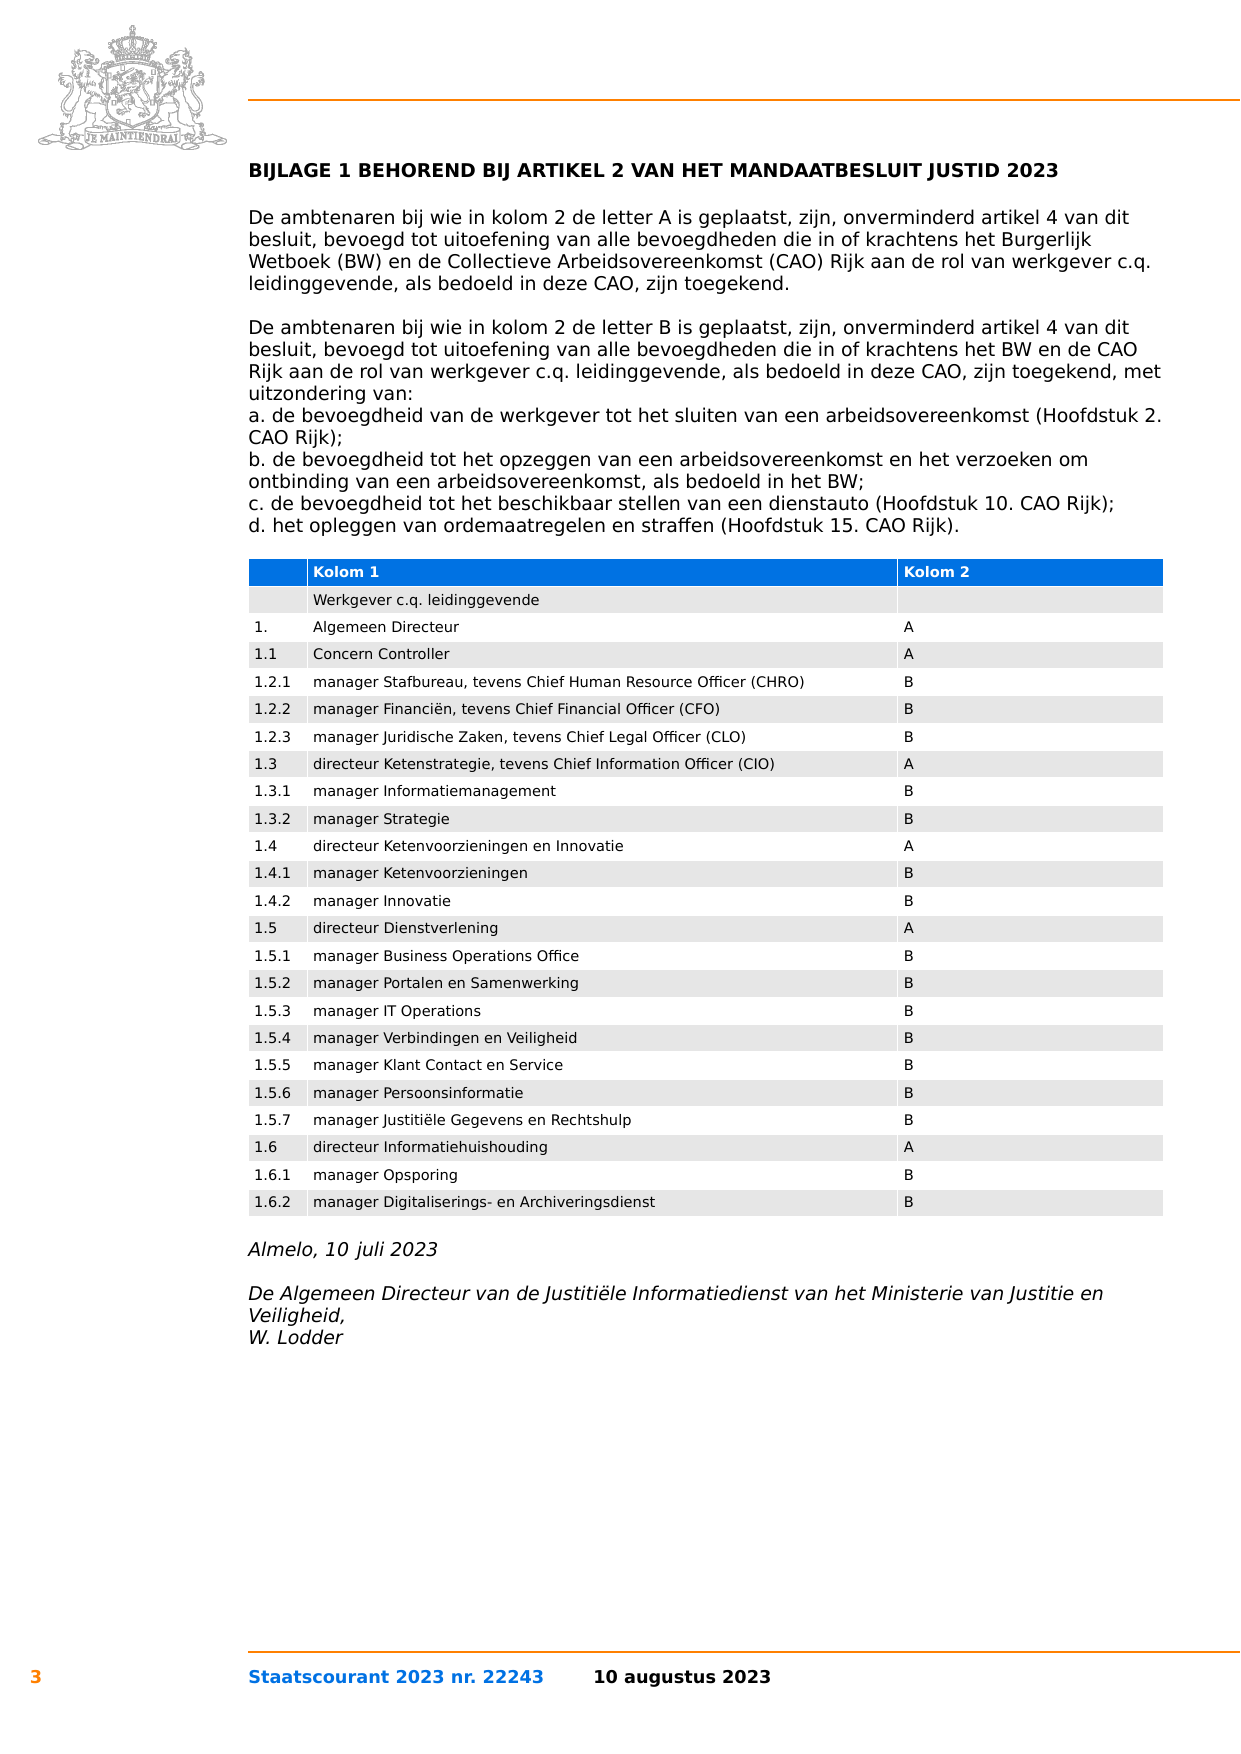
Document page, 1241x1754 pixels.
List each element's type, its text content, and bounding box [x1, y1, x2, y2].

picture [38, 25, 227, 150]
table_cell 1. [249, 614, 307, 641]
table_cell 1.5.7 [249, 1107, 307, 1134]
table_cell directeur Ketenstrategie, tevens Chief Information Officer (CIO) [308, 751, 897, 777]
table_header [249, 559, 307, 586]
table_cell 1.6 [249, 1135, 307, 1161]
table_cell B [898, 1025, 1163, 1051]
table_cell manager Digitaliserings- en Archiveringsdienst [308, 1190, 897, 1216]
table_cell manager Juridische Zaken, tevens Chief Legal Officer (CLO) [308, 724, 897, 750]
table_cell A [898, 614, 1163, 641]
table_cell 1.2.3 [249, 724, 307, 750]
table_cell 1.2.1 [249, 669, 307, 695]
table_cell A [898, 751, 1163, 777]
text De Algemeen Directeur van de Justitiële Informatiedienst van het Ministerie van Justitie en Veiligheid, W. Lodder [248, 1283, 1163, 1348]
table_cell B [898, 998, 1163, 1024]
text Almelo, 10 juli 2023 [248, 1239, 1163, 1261]
table_cell 1.4.2 [249, 888, 307, 914]
table_cell B [898, 696, 1163, 723]
subtitle BIJLAGE 1 BEHOREND BIJ ARTIKEL 2 VAN HET MANDAATBESLUIT JUSTID 2023 [248, 160, 1163, 182]
text De ambtenaren bij wie in kolom 2 de letter B is geplaatst, zijn, onverminderd artikel 4 van dit besluit, bevoegd tot uitoefening van alle bevoegdheden die in of krachtens het BW en de CAO Rijk aan de rol van werkgever c.q. leidinggevende, als bedoeld in deze CAO, zijn toegekend, met uitzondering van: [248, 317, 1163, 404]
table_cell 1.5.3 [249, 998, 307, 1024]
table_cell 1.5 [249, 916, 307, 942]
table_cell 1.3 [249, 751, 307, 777]
table_cell manager Klant Contact en Service [308, 1053, 897, 1079]
table_cell 1.5.5 [249, 1053, 307, 1079]
table_cell manager Innovatie [308, 888, 897, 914]
table_cell 1.6.1 [249, 1162, 307, 1188]
table_cell 1.6.2 [249, 1190, 307, 1216]
table_cell manager Justitiële Gegevens en Rechtshulp [308, 1107, 897, 1134]
table_cell directeur Ketenvoorzieningen en Innovatie [308, 833, 897, 860]
table_cell manager Ketenvoorzieningen [308, 861, 897, 887]
table_cell B [898, 1053, 1163, 1079]
table_cell manager Financiën, tevens Chief Financial Officer (CFO) [308, 696, 897, 723]
table_cell 1.5.6 [249, 1080, 307, 1106]
table_cell directeur Informatiehuishouding [308, 1135, 897, 1161]
table_cell A [898, 833, 1163, 860]
table_cell Werkgever c.q. leidinggevende [308, 587, 897, 613]
table_cell B [898, 806, 1163, 832]
text d. het opleggen van ordemaatregelen en straffen (Hoofdstuk 15. CAO Rijk). [248, 514, 1163, 536]
table_cell B [898, 1162, 1163, 1188]
table_cell 1.5.4 [249, 1025, 307, 1051]
table_cell manager Portalen en Samenwerking [308, 970, 897, 997]
table_cell Concern Controller [308, 642, 897, 668]
table_header Kolom 1 [308, 559, 897, 586]
table_cell 1.4.1 [249, 861, 307, 887]
text De ambtenaren bij wie in kolom 2 de letter A is geplaatst, zijn, onverminderd artikel 4 van dit besluit, bevoegd tot uitoefening van alle bevoegdheden die in of krachtens het Burgerlijk Wetboek (BW) en de Collectieve Arbeidsovereenkomst (CAO) Rijk aan de rol van werkgever c.q. leidinggevende, als bedoeld in deze CAO, zijn toegekend. [248, 207, 1163, 295]
table_header Kolom 2 [898, 559, 1163, 586]
table_cell 1.5.2 [249, 970, 307, 997]
table_cell A [898, 1135, 1163, 1161]
table_cell [898, 587, 1163, 613]
table_cell B [898, 888, 1163, 914]
table_cell 1.5.1 [249, 943, 307, 969]
table_cell 1.3.2 [249, 806, 307, 832]
table_cell 1.4 [249, 833, 307, 860]
table_cell 1.2.2 [249, 696, 307, 723]
table_cell B [898, 1107, 1163, 1134]
text a. de bevoegdheid van de werkgever tot het sluiten van een arbeidsovereenkomst (Hoofdstuk 2. CAO Rijk); [248, 404, 1163, 448]
table_cell manager Business Operations Office [308, 943, 897, 969]
table_cell B [898, 669, 1163, 695]
table_cell manager Strategie [308, 806, 897, 832]
table_cell A [898, 642, 1163, 668]
table_cell B [898, 1080, 1163, 1106]
table_cell B [898, 779, 1163, 805]
table_cell manager Verbindingen en Veiligheid [308, 1025, 897, 1051]
table_cell B [898, 1190, 1163, 1216]
table_cell manager Informatiemanagement [308, 779, 897, 805]
table_cell 1.3.1 [249, 779, 307, 805]
table_cell A [898, 916, 1163, 942]
table_cell manager Stafbureau, tevens Chief Human Resource Officer (CHRO) [308, 669, 897, 695]
text b. de bevoegdheid tot het opzeggen van een arbeidsovereenkomst en het verzoeken om ontbinding van een arbeidsovereenkomst, als bedoeld in het BW; [248, 448, 1163, 492]
table_cell B [898, 943, 1163, 969]
table_cell B [898, 724, 1163, 750]
text c. de bevoegdheid tot het beschikbaar stellen van een dienstauto (Hoofdstuk 10. CAO Rijk); [248, 492, 1163, 514]
table_cell manager Opsporing [308, 1162, 897, 1188]
table_cell B [898, 861, 1163, 887]
table_cell manager Persoonsinformatie [308, 1080, 897, 1106]
table_cell manager IT Operations [308, 998, 897, 1024]
table_cell [249, 587, 307, 613]
table_cell 1.1 [249, 642, 307, 668]
table_cell directeur Dienstverlening [308, 916, 897, 942]
table_cell Algemeen Directeur [308, 614, 897, 641]
table_cell B [898, 970, 1163, 997]
